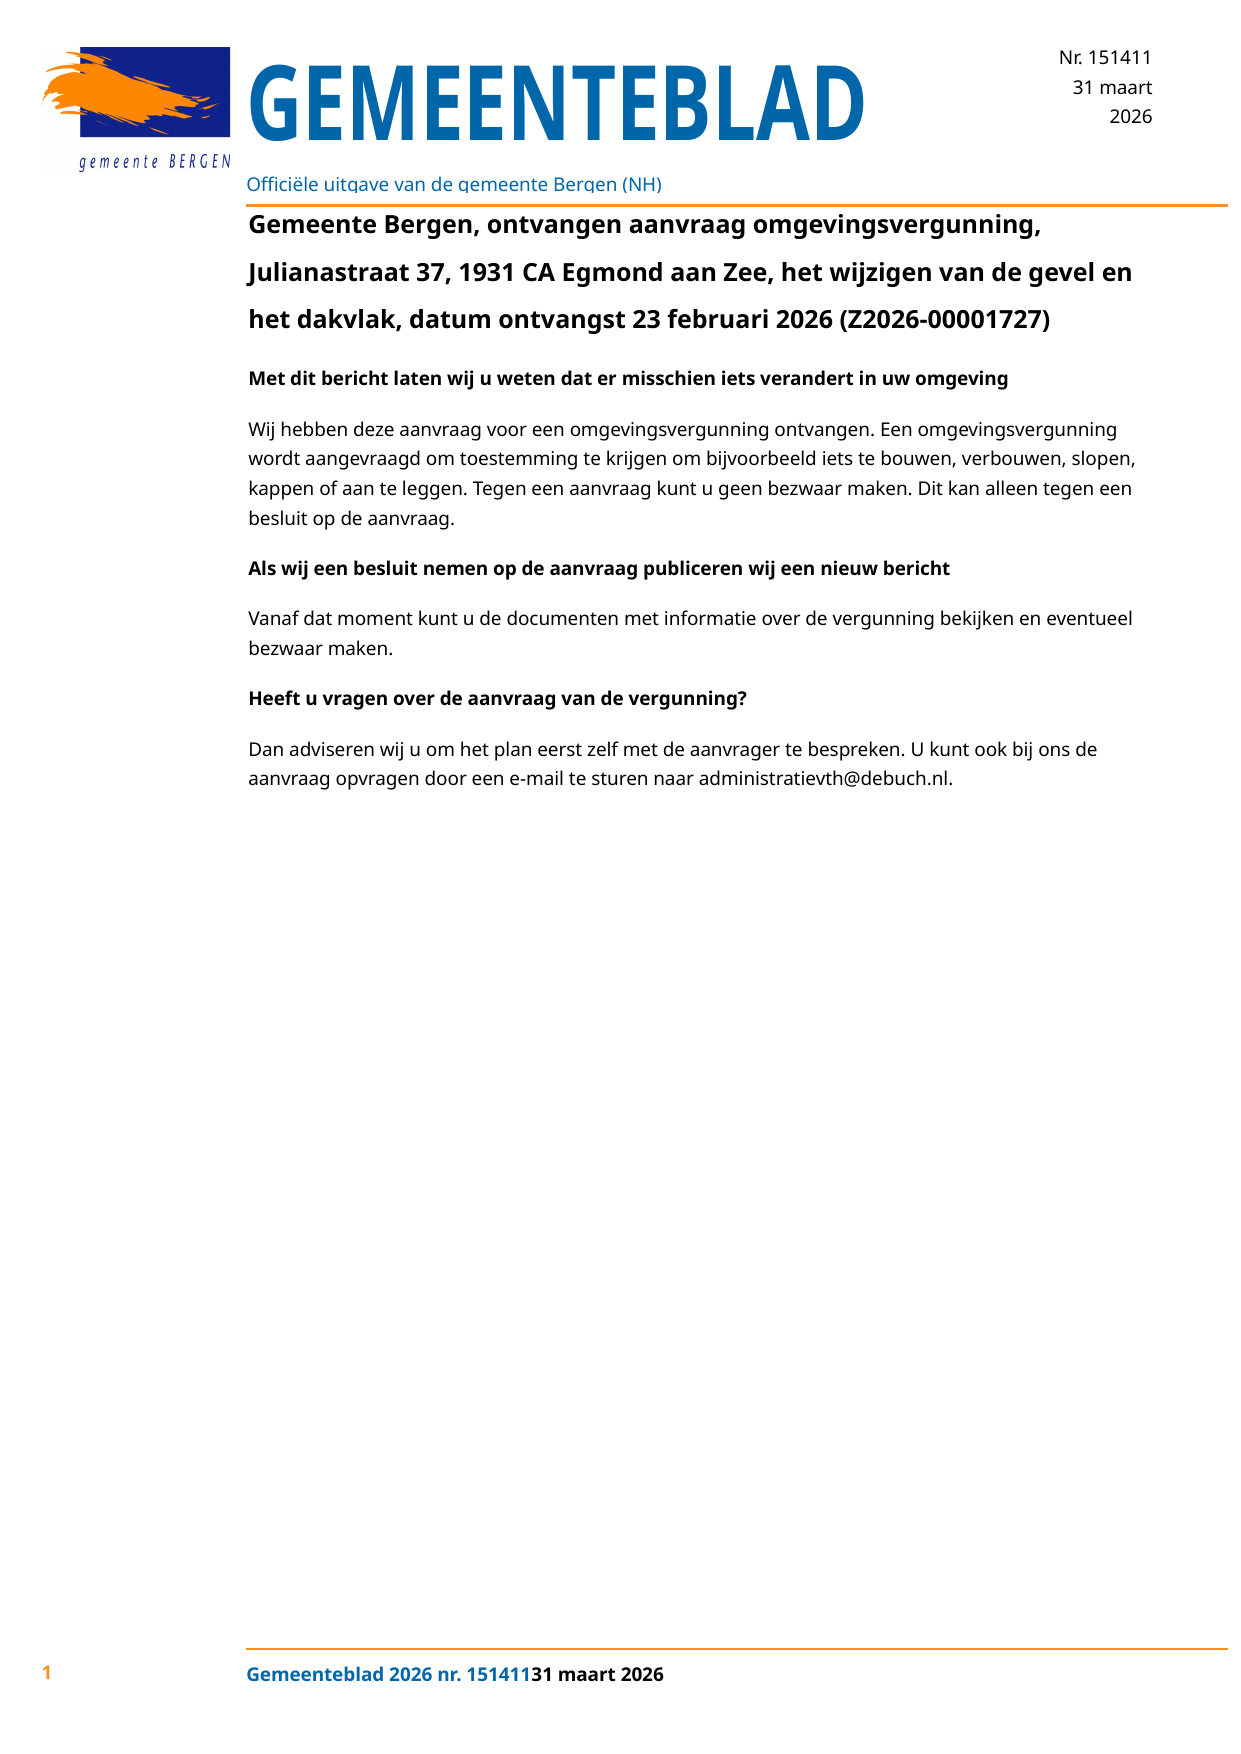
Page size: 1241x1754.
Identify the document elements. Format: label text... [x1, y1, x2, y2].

text Gemeente Bergen, ontvangen aanvraag omgevingsvergunning, Julianastraat 37, 1931 CA Egmond aan Zee, het wijzigen van de gevel en het dakvlak, datum ontvangst 23 februari 2026 (Z2026-00001727) [248, 207, 1152, 336]
text Wij hebben deze aanvraag voor een omgevingsvergunning ontvangen. Een omgevingsvergunning wordt aangevraagd om toestemming te krijgen om bijvoorbeeld iets te bouwen, verbouwen, slopen, kappen of aan te leggen. Tegen een aanvraag kunt u geen bezwaar maken. Dit kan alleen tegen een besluit op de aanvraag. [248, 416, 1152, 530]
text Heeft u vragen over de aanvraag van de vergunning? [248, 686, 1152, 711]
text Vanaf dat moment kunt u de documenten met informatie over de vergunning bekijken en eventueel bezwaar maken. [248, 606, 1152, 661]
text Als wij een besluit nemen op de aanvraag publiceren wij een nieuw bericht [248, 555, 1152, 581]
picture [41, 47, 231, 172]
text Met dit bericht laten wij u weten dat er misschien iets verandert in uw omgeving [248, 366, 1152, 391]
text Dan adviseren wij u om het plan eerst zelf met de aanvrager te bespreken. U kunt ook bij ons de aanvraag opvragen door een e-mail te sturen naar administratievth@debuch.nl. [248, 736, 1152, 791]
